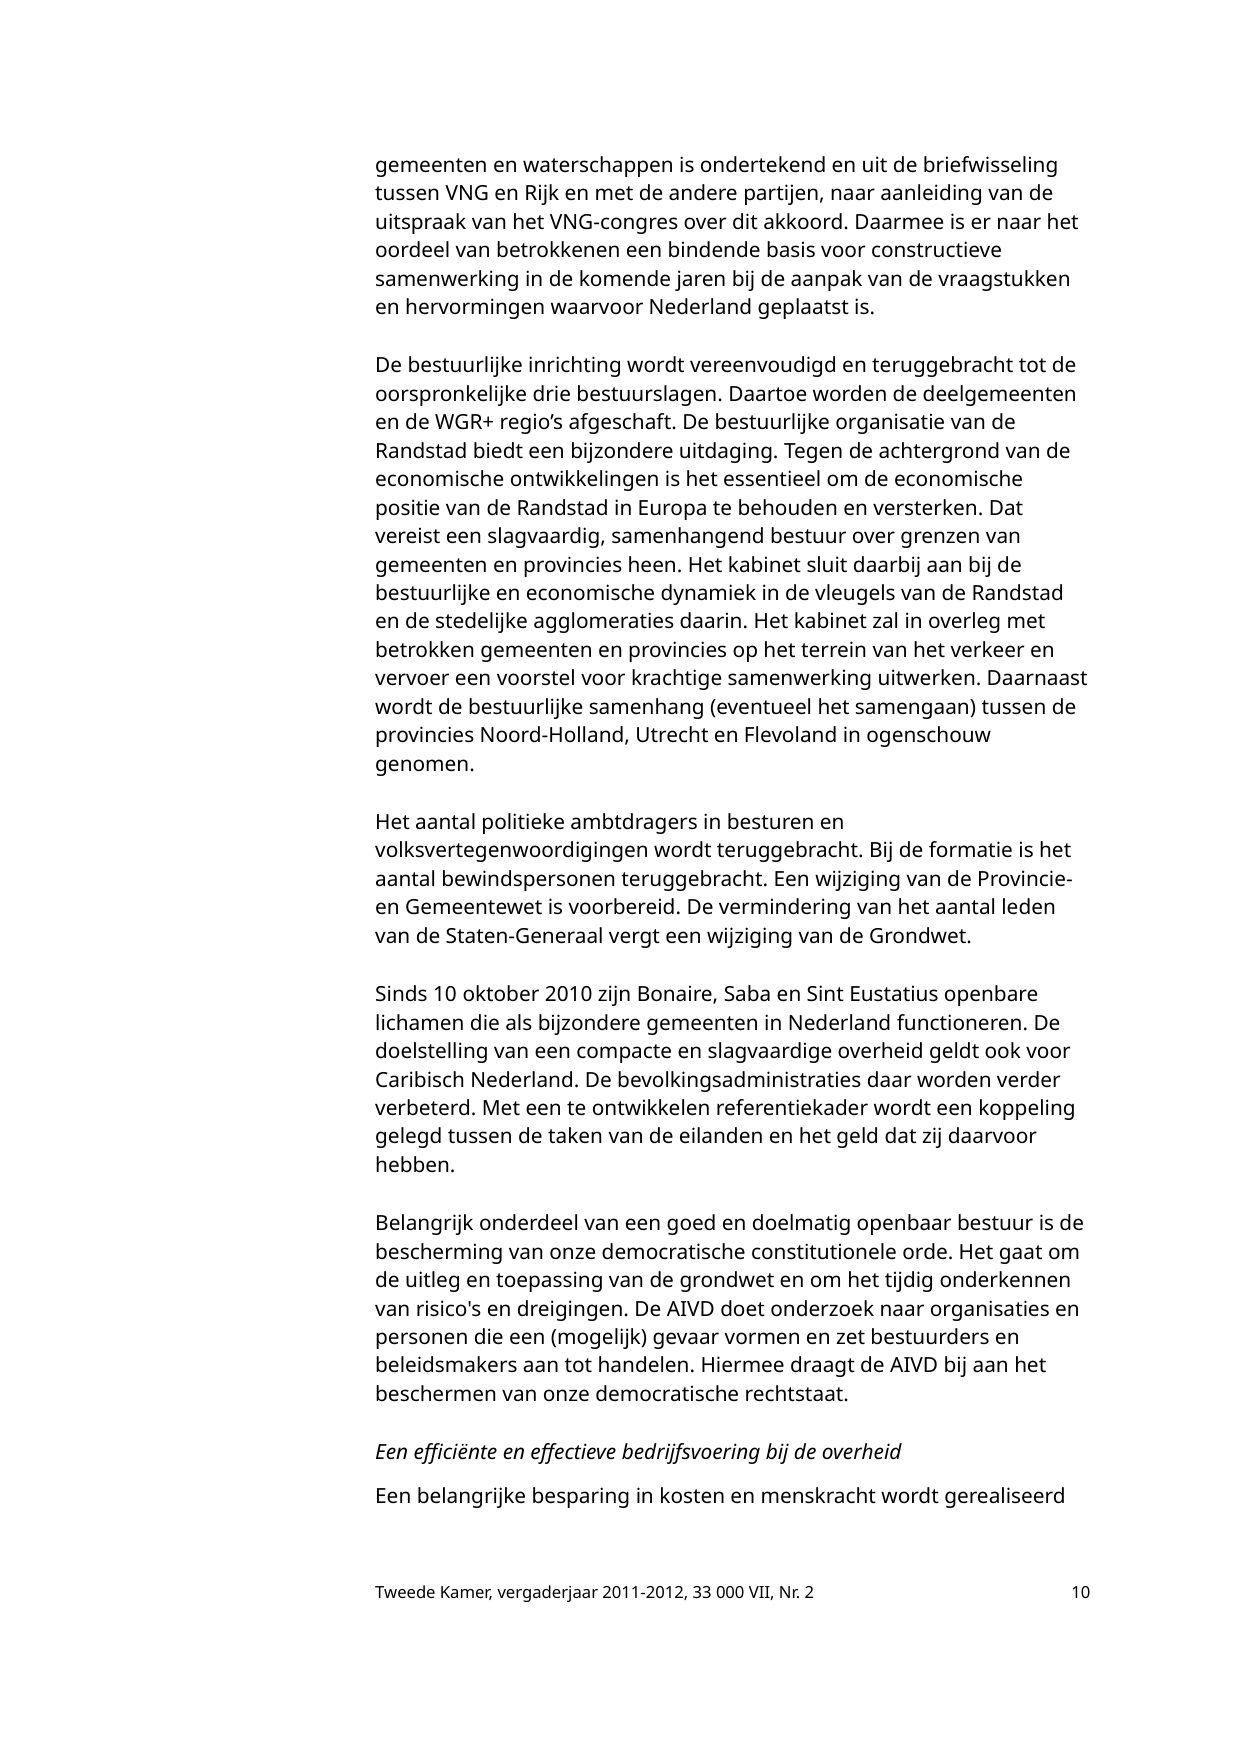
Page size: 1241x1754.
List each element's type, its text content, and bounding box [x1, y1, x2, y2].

text Een belangrijke besparing in kosten en menskracht wordt gerealiseerd [375, 1481, 1090, 1509]
text Belangrijk onderdeel van een goed en doelmatig openbaar bestuur is de bescherming van onze democratische constitutionele orde. Het gaat om de uitleg en toepassing van de grondwet en om het tijdig onderkennen van risico's en dreigingen. De AIVD doet onderzoek naar organisaties en personen die een (mogelijk) gevaar vormen en zet bestuurders en beleidsmakers aan tot handelen. Hiermee draagt de AIVD bij aan het beschermen van onze democratische rechtstaat. [375, 1208, 1090, 1407]
text Sinds 10 oktober 2010 zijn Bonaire, Saba en Sint Eustatius openbare lichamen die als bijzondere gemeenten in Nederland functioneren. De doelstelling van een compacte en slagvaardige overheid geldt ook voor Caribisch Nederland. De bevolkingsadministraties daar worden verder verbeterd. Met een te ontwikkelen referentiekader wordt een koppeling gelegd tussen de taken van de eilanden en het geld dat zij daarvoor hebben. [375, 979, 1090, 1178]
text gemeenten en waterschappen is ondertekend en uit de briefwisseling tussen VNG en Rijk en met de andere partijen, naar aanleiding van de uitspraak van het VNG-congres over dit akkoord. Daarmee is er naar het oordeel van betrokkenen een bindende basis voor constructieve samenwerking in de komende jaren bij de aanpak van de vraagstukken en hervormingen waarvoor Nederland geplaatst is. [375, 150, 1090, 321]
text Het aantal politieke ambtdragers in besturen en volksvertegenwoordigingen wordt teruggebracht. Bij de formatie is het aantal bewindspersonen teruggebracht. Een wijziging van de Provincie- en Gemeentewet is voorbereid. De vermindering van het aantal leden van de Staten-Generaal vergt een wijziging van de Grondwet. [375, 807, 1090, 949]
text De bestuurlijke inrichting wordt vereenvoudigd en teruggebracht tot de oorspronkelijke drie bestuurslagen. Daartoe worden de deelgemeenten en de WGR+ regio’s afgeschaft. De bestuurlijke organisatie van de Randstad biedt een bijzondere uitdaging. Tegen de achtergrond van de economische ontwikkelingen is het essentieel om de economische positie van de Randstad in Europa te behouden en versterken. Dat vereist een slagvaardig, samenhangend bestuur over grenzen van gemeenten en provincies heen. Het kabinet sluit daarbij aan bij de bestuurlijke en economische dynamiek in de vleugels van de Randstad en de stedelijke agglomeraties daarin. Het kabinet zal in overleg met betrokken gemeenten en provincies op het terrein van het verkeer en vervoer een voorstel voor krachtige samenwerking uitwerken. Daarnaast wordt de bestuurlijke samenhang (eventueel het samengaan) tussen de provincies Noord-Holland, Utrecht en Flevoland in ogenschouw genomen. [375, 351, 1090, 777]
text Een efficiënte en effectieve bedrijfsvoering bij de overheid [375, 1437, 1090, 1466]
